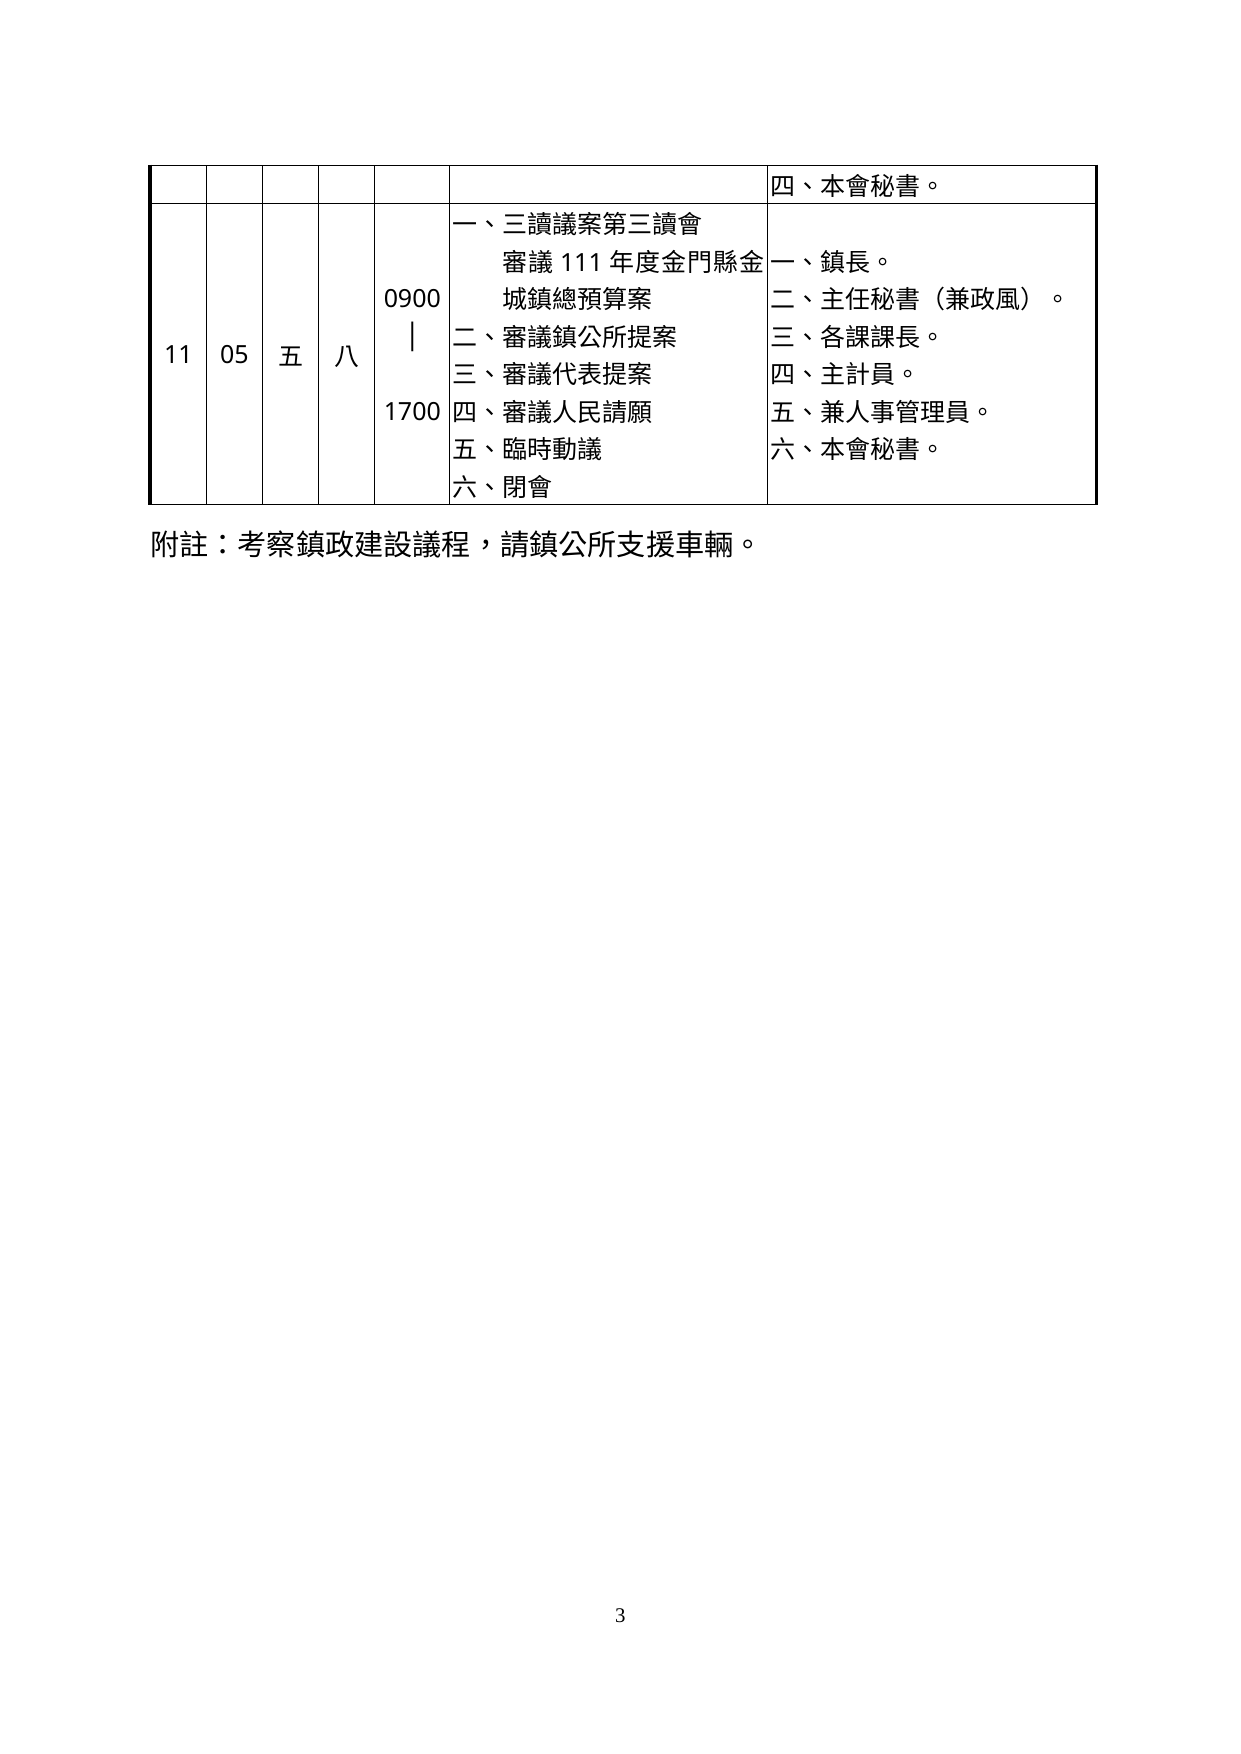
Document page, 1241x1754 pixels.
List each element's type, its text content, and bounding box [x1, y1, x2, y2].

table_cell 05 [207, 204, 262, 504]
table_cell [152, 166, 206, 203]
table_cell [319, 166, 374, 203]
table_cell 一、鎮長。 二、主任秘書（兼政風）。 三、各課課長。 四、主計員。 五、兼人事管理員。 六、本會秘書。 [768, 204, 1095, 504]
table_cell 11 [152, 204, 206, 504]
table_cell 五 [263, 204, 318, 504]
table_cell 0900 │ 1700 [375, 204, 449, 504]
text 附註：考察鎮政建設議程，請鎮公所支援車輛。 [150, 505, 1090, 580]
table_cell 四、本會秘書。 [768, 166, 1095, 203]
table_cell [207, 166, 262, 203]
table_cell 八 [319, 204, 374, 504]
table_cell [375, 166, 449, 203]
table_cell 一、三讀議案第三讀會 審議111年度金門縣金城鎮總預算案 二、審議鎮公所提案 三、審議代表提案 四、審議人民請願 五、臨時動議 六、閉會 [450, 204, 767, 504]
table_cell [450, 166, 767, 203]
table_cell [263, 166, 318, 203]
